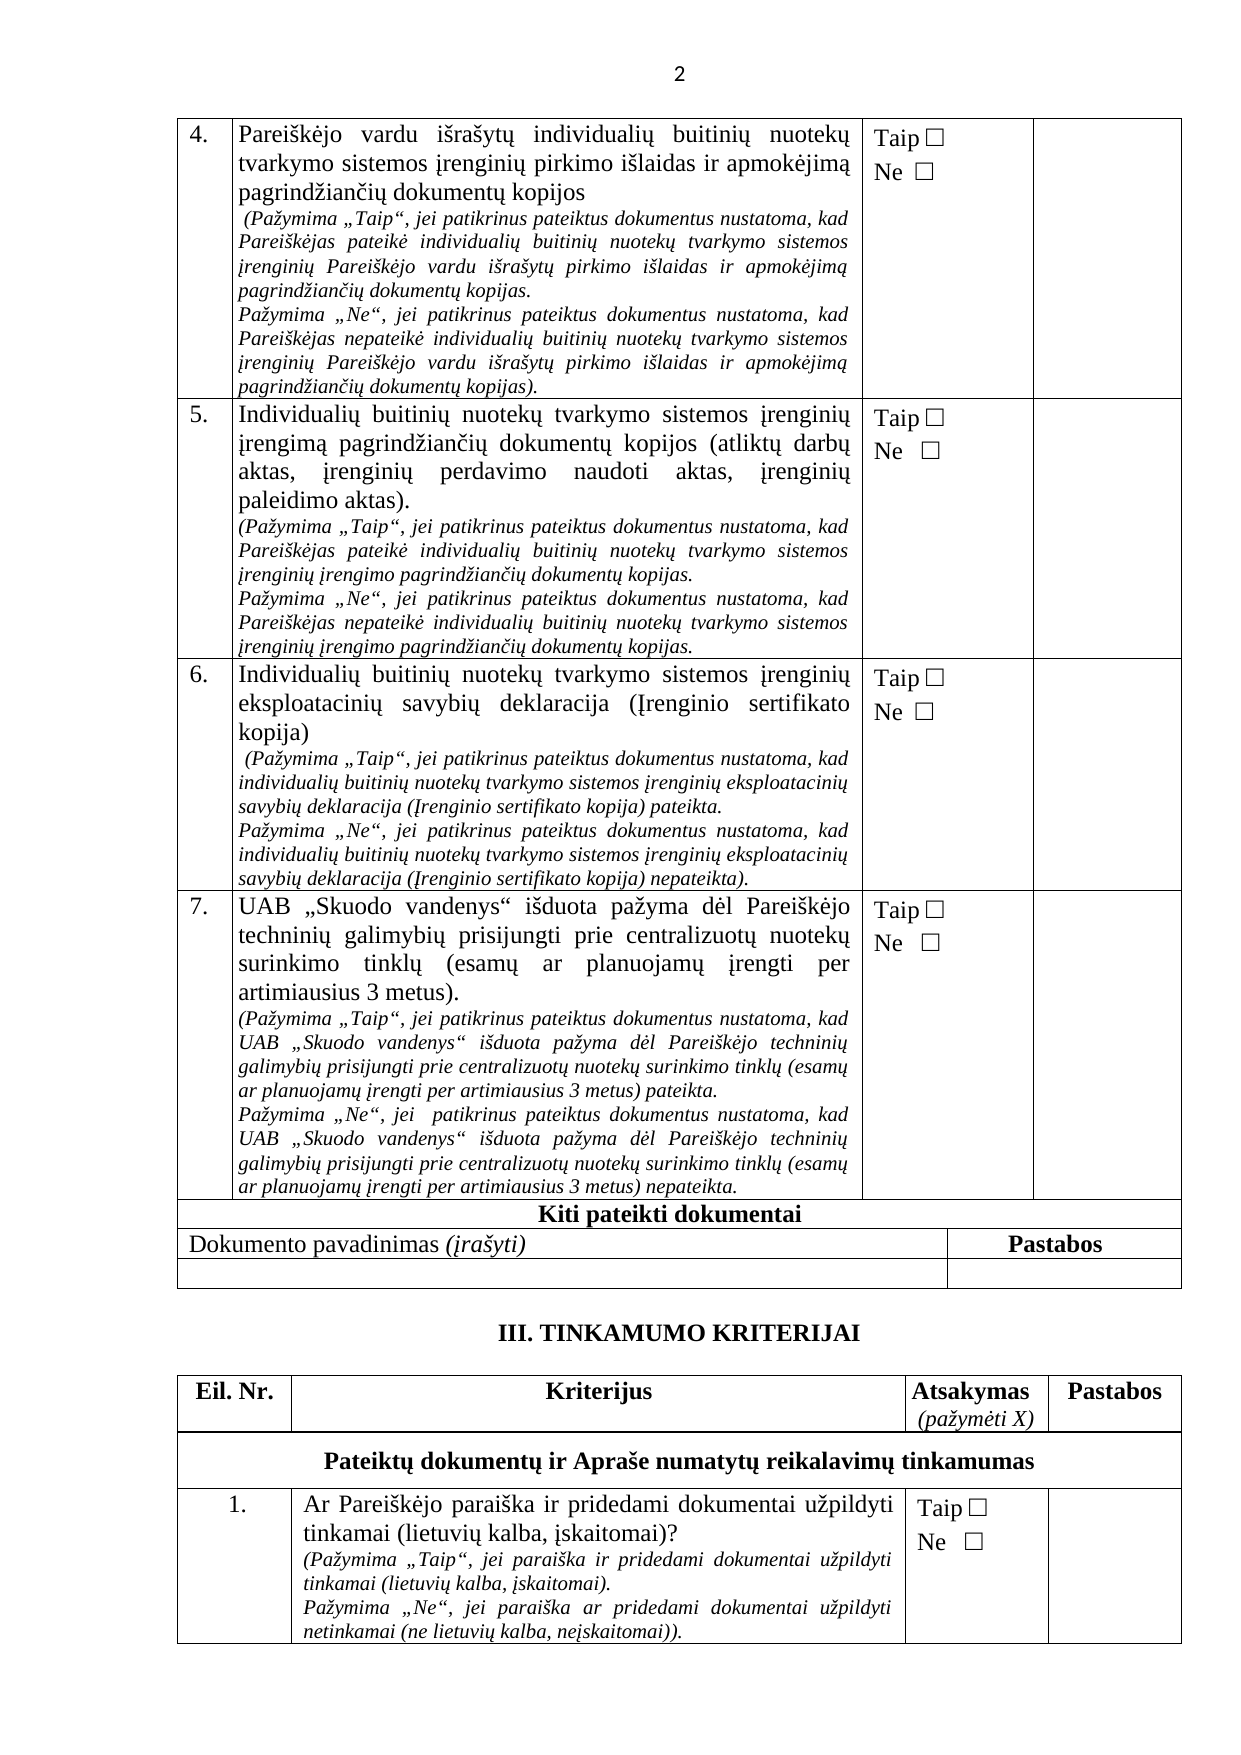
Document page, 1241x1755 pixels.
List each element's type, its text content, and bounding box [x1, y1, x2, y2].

table_cell UAB „Skuodo vandenys“ išduota pažyma dėl Pareiškėjo techninių galimybių prisijungti prie centralizuotų nuotekų surinkimo tinklų (esamų ar planuojamų įrengti per artimiausius 3 metus). (Pažymima „Taip“, jei patikrinus pateiktus dokumentus nustatoma, kad UAB „Skuodo vandenys“ išduota pažyma dėl Pareiškėjo techninių galimybių prisijungti prie centralizuotų nuotekų surinkimo tinklų (esamų ar planuojamų įrengti per artimiausius 3 metus) pateikta. Pažymima „Ne“, jei patikrinus pateiktus dokumentus nustatoma, kad UAB „Skuodo vandenys“ išduota pažyma dėl Pareiškėjo techninių galimybių prisijungti prie centralizuotų nuotekų surinkimo tinklų (esamų ar planuojamų įrengti per artimiausius 3 metus) nepateikta. [233, 891, 862, 1198]
table_header Pastabos [1049, 1376, 1181, 1431]
table_cell Taip □ Ne □ [863, 399, 1033, 658]
table_cell [178, 1259, 947, 1288]
table_cell [1034, 659, 1181, 890]
text III. TINKAMUMO KRITERIJAI [177, 1318, 1181, 1346]
table_header Eil. Nr. [178, 1376, 291, 1431]
table_cell 7. [178, 891, 232, 1198]
table_cell Ar Pareiškėjo paraiška ir pridedami dokumentai užpildyti tinkamai (lietuvių kalba, įskaitomai)? (Pažymima „Taip“, jei paraiška ir pridedami dokumentai užpildyti tinkamai (lietuvių kalba, įskaitomai). Pažymima „Ne“, jei paraiška ar pridedami dokumentai užpildyti netinkamai (ne lietuvių kalba, neįskaitomai)). [292, 1489, 905, 1643]
table_cell 5. [178, 399, 232, 658]
table_cell Taip □ Ne □ [863, 659, 1033, 890]
table_cell 1. [178, 1489, 291, 1643]
table_cell [948, 1259, 1181, 1288]
table_cell Taip □ Ne □ [906, 1489, 1048, 1643]
table_cell Taip □ Ne □ [863, 119, 1033, 398]
table_cell Pastabos [948, 1229, 1181, 1258]
table_cell Individualių buitinių nuotekų tvarkymo sistemos įrenginių įrengimą pagrindžiančių dokumentų kopijos (atliktų darbų aktas, įrenginių perdavimo naudoti aktas, įrenginių paleidimo aktas). (Pažymima „Taip“, jei patikrinus pateiktus dokumentus nustatoma, kad Pareiškėjas pateikė individualių buitinių nuotekų tvarkymo sistemos įrenginių įrengimo pagrindžiančių dokumentų kopijas. Pažymima „Ne“, jei patikrinus pateiktus dokumentus nustatoma, kad Pareiškėjas nepateikė individualių buitinių nuotekų tvarkymo sistemos įrenginių įrengimo pagrindžiančių dokumentų kopijas. [233, 399, 862, 658]
table_cell Kiti pateikti dokumentai [178, 1200, 1181, 1228]
table_cell [1034, 119, 1181, 398]
table_cell Individualių buitinių nuotekų tvarkymo sistemos įrenginių eksploatacinių savybių deklaracija (Įrenginio sertifikato kopija) (Pažymima „Taip“, jei patikrinus pateiktus dokumentus nustatoma, kad individualių buitinių nuotekų tvarkymo sistemos įrenginių eksploatacinių savybių deklaracija (Įrenginio sertifikato kopija) pateikta. Pažymima „Ne“, jei patikrinus pateiktus dokumentus nustatoma, kad individualių buitinių nuotekų tvarkymo sistemos įrenginių eksploatacinių savybių deklaracija (Įrenginio sertifikato kopija) nepateikta). [233, 659, 862, 890]
table_cell 6. [178, 659, 232, 890]
table_cell Dokumento pavadinimas (įrašyti) [178, 1229, 947, 1258]
table_cell [1034, 891, 1181, 1198]
table_cell Taip □ Ne □ [863, 891, 1033, 1198]
table_header Kriterijus [292, 1376, 905, 1431]
table_cell [1049, 1489, 1181, 1643]
table_cell [1034, 399, 1181, 658]
table_cell Pateiktų dokumentų ir Apraše numatytų reikalavimų tinkamumas [178, 1433, 1181, 1488]
table_cell 4. [178, 119, 232, 398]
table_cell Pareiškėjo vardu išrašytų individualių buitinių nuotekų tvarkymo sistemos įrenginių pirkimo išlaidas ir apmokėjimą pagrindžiančių dokumentų kopijos (Pažymima „Taip“, jei patikrinus pateiktus dokumentus nustatoma, kad Pareiškėjas pateikė individualių buitinių nuotekų tvarkymo sistemos įrenginių Pareiškėjo vardu išrašytų pirkimo išlaidas ir apmokėjimą pagrindžiančių dokumentų kopijas. Pažymima „Ne“, jei patikrinus pateiktus dokumentus nustatoma, kad Pareiškėjas nepateikė individualių buitinių nuotekų tvarkymo sistemos įrenginių Pareiškėjo vardu išrašytų pirkimo išlaidas ir apmokėjimą pagrindžiančių dokumentų kopijas). [233, 119, 862, 398]
table_header Atsakymas (pažymėti X) [906, 1376, 1048, 1431]
